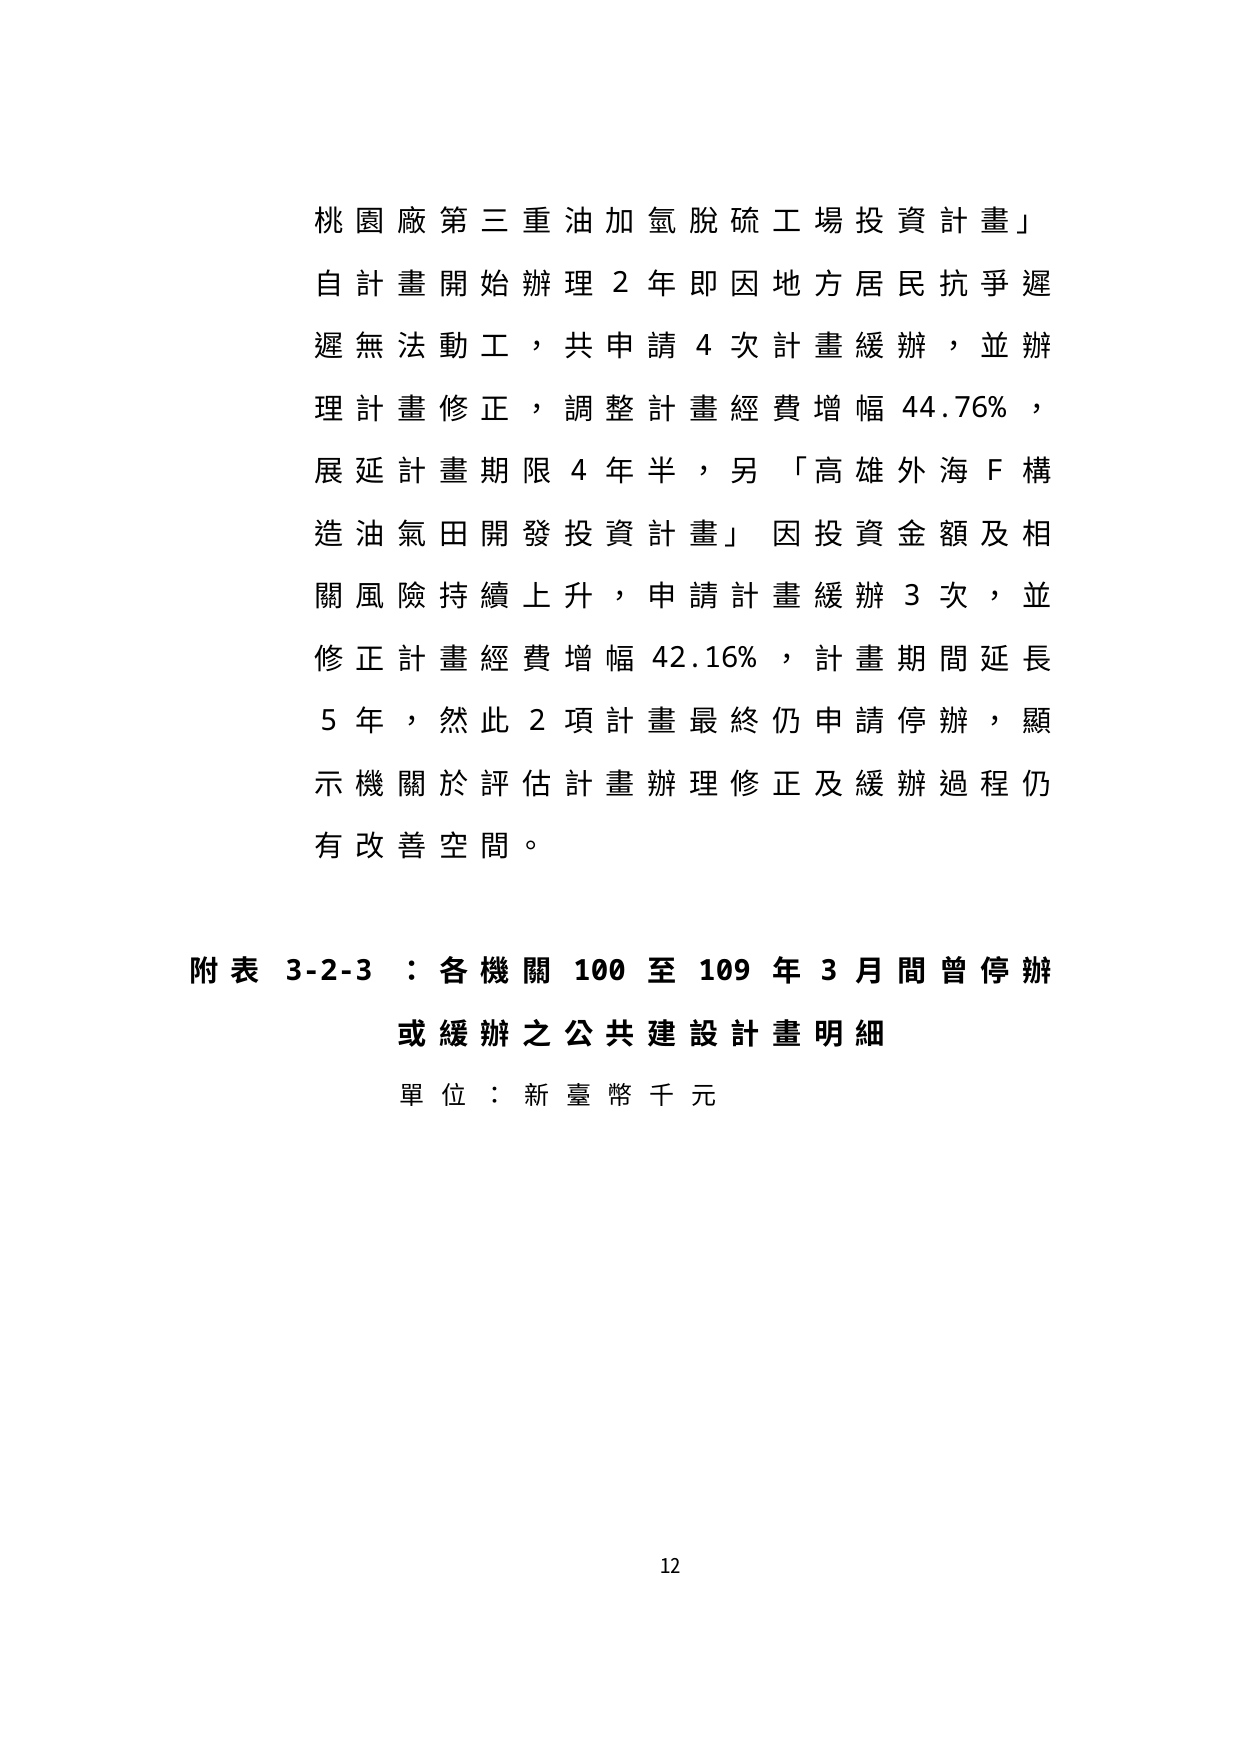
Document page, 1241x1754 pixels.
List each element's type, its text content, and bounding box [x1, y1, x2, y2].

text 附表3-2-3：各機關100至109年3月間曾停辦或緩辦之公共建設計畫明細 單位：新臺幣千元 [183, 927, 1058, 1115]
text 桃園廠第三重油加氫脫硫工場投資計畫」自計畫開始辦理2年即因地方居民抗爭遲遲無法動工，共申請4次計畫緩辦，並辦理計畫修正，調整計畫經費增幅44.76%，展延計畫期限4年半，另「高雄外海F構造油氣田開發投資計畫」因投資金額及相關風險持續上升，申請計畫緩辦3次，並修正計畫經費增幅42.16%，計畫期間延長5年，然此2項計畫最終仍申請停辦，顯示機關於評估計畫辦理修正及緩辦過程仍有改善空間。 [271, 177, 1058, 865]
